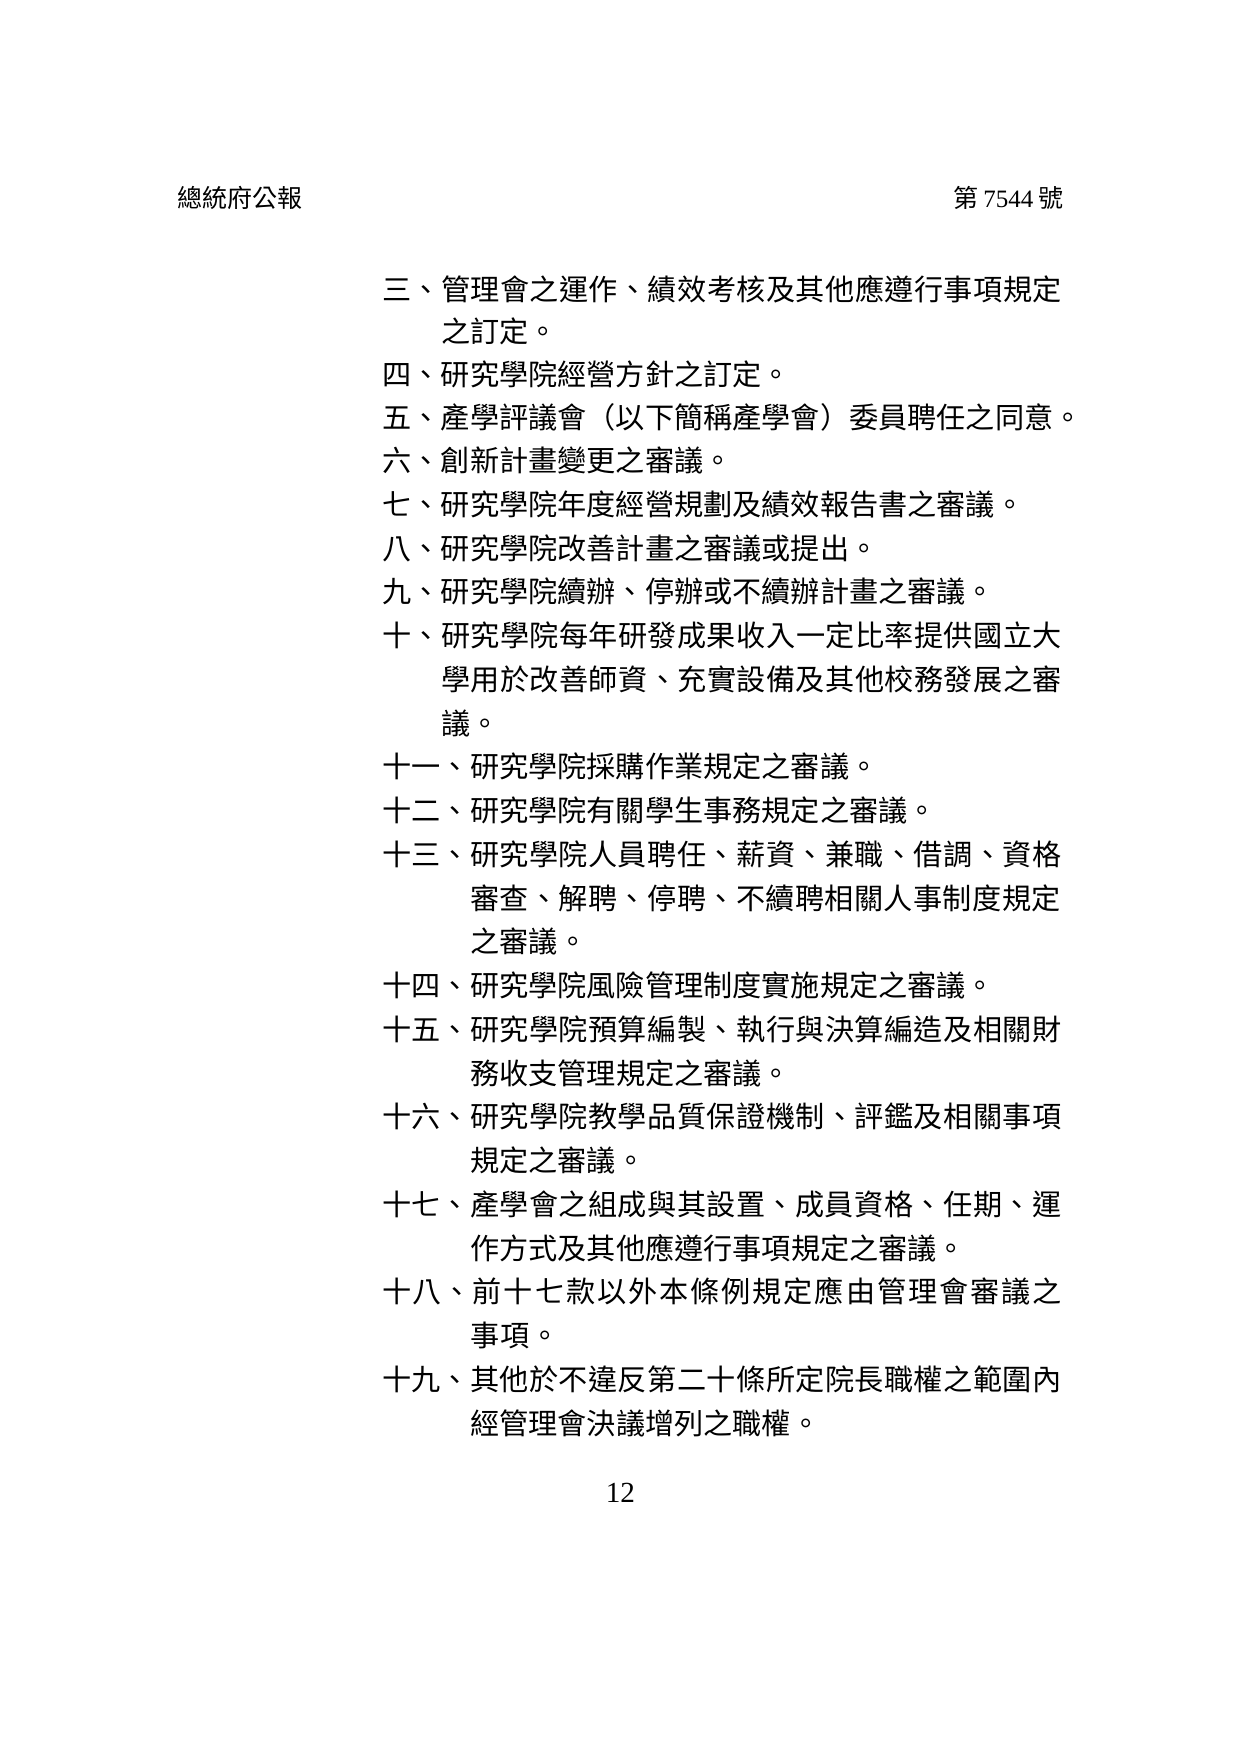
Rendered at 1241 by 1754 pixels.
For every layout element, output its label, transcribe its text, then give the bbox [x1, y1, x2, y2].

text 十、 研究學院每年研發成果收入一定比率提供國立大學用於改善師資、充實設備及其他校務發展之審議。 [382, 612, 1063, 743]
text 四、研究學院經營方針之訂定。 [382, 351, 1063, 394]
text 六、創新計畫變更之審議。 [382, 437, 1063, 480]
text 八、研究學院改善計畫之審議或提出。 [382, 524, 1063, 568]
text 五、產學評議會（以下簡稱產學會）委員聘任之同意。 [382, 394, 1063, 437]
text 十一、研究學院採購作業規定之審議。 [382, 743, 1063, 787]
text 十二、研究學院有關學生事務規定之審議。 [382, 787, 1063, 830]
text 十七、 產學會之組成與其設置、成員資格、任期、運作方式及其他應遵行事項規定之審議。 [382, 1180, 1063, 1268]
text 三、 管理會之運作、績效考核及其他應遵行事項規定之訂定。 [382, 266, 1063, 351]
text 十六、 研究學院教學品質保證機制、評鑑及相關事項規定之審議。 [382, 1093, 1063, 1180]
text 十五、 研究學院預算編製、執行與決算編造及相關財務收支管理規定之審議。 [382, 1005, 1063, 1093]
text 七、研究學院年度經營規劃及績效報告書之審議。 [382, 480, 1063, 524]
text 十九、 其他於不違反第二十條所定院長職權之範圍內，經管理會決議增列之職權。 [382, 1355, 1063, 1443]
text 十三、 研究學院人員聘任、薪資、兼職、借調、資格審查、解聘、停聘、不續聘相關人事制度規定之審議。 [382, 830, 1063, 962]
text 十八、前十七款以外本條例規定應由管理會審議之事項。 [382, 1268, 1063, 1355]
text 十四、研究學院風險管理制度實施規定之審議。 [382, 962, 1063, 1005]
text 九、研究學院續辦、停辦或不續辦計畫之審議。 [382, 568, 1063, 612]
